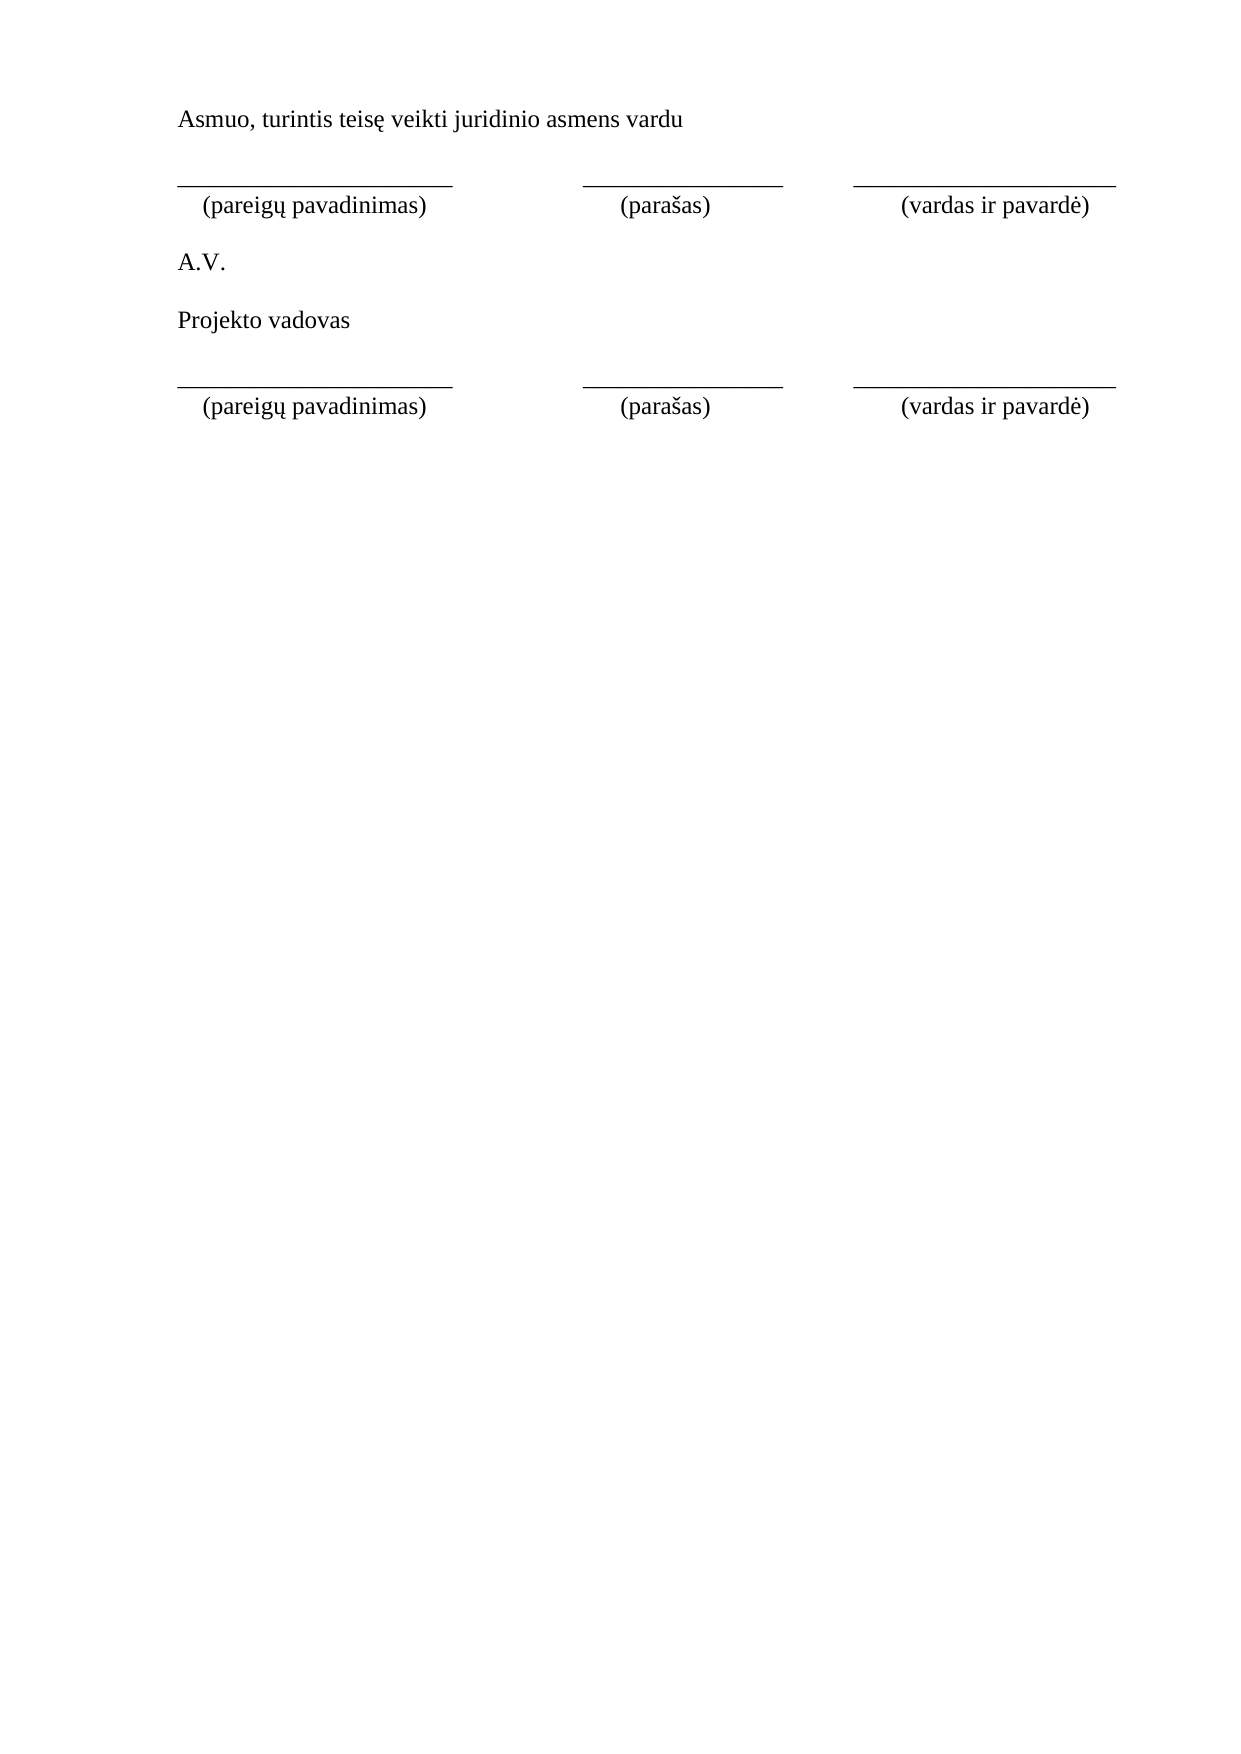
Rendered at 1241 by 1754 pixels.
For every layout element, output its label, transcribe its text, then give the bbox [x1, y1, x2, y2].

text Asmuo, turintis teisę veikti juridinio asmens vardu [177, 104, 1181, 132]
text ______________________ ________________ _____________________ [177, 362, 1181, 391]
text Projekto vadovas [177, 305, 1181, 334]
text (pareigų pavadinimas) (parašas) (vardas ir pavardė) [177, 190, 1181, 219]
text A.V. [177, 247, 1181, 276]
text (pareigų pavadinimas) (parašas) (vardas ir pavardė) [177, 391, 1181, 420]
text ______________________ ________________ _____________________ [177, 161, 1181, 190]
